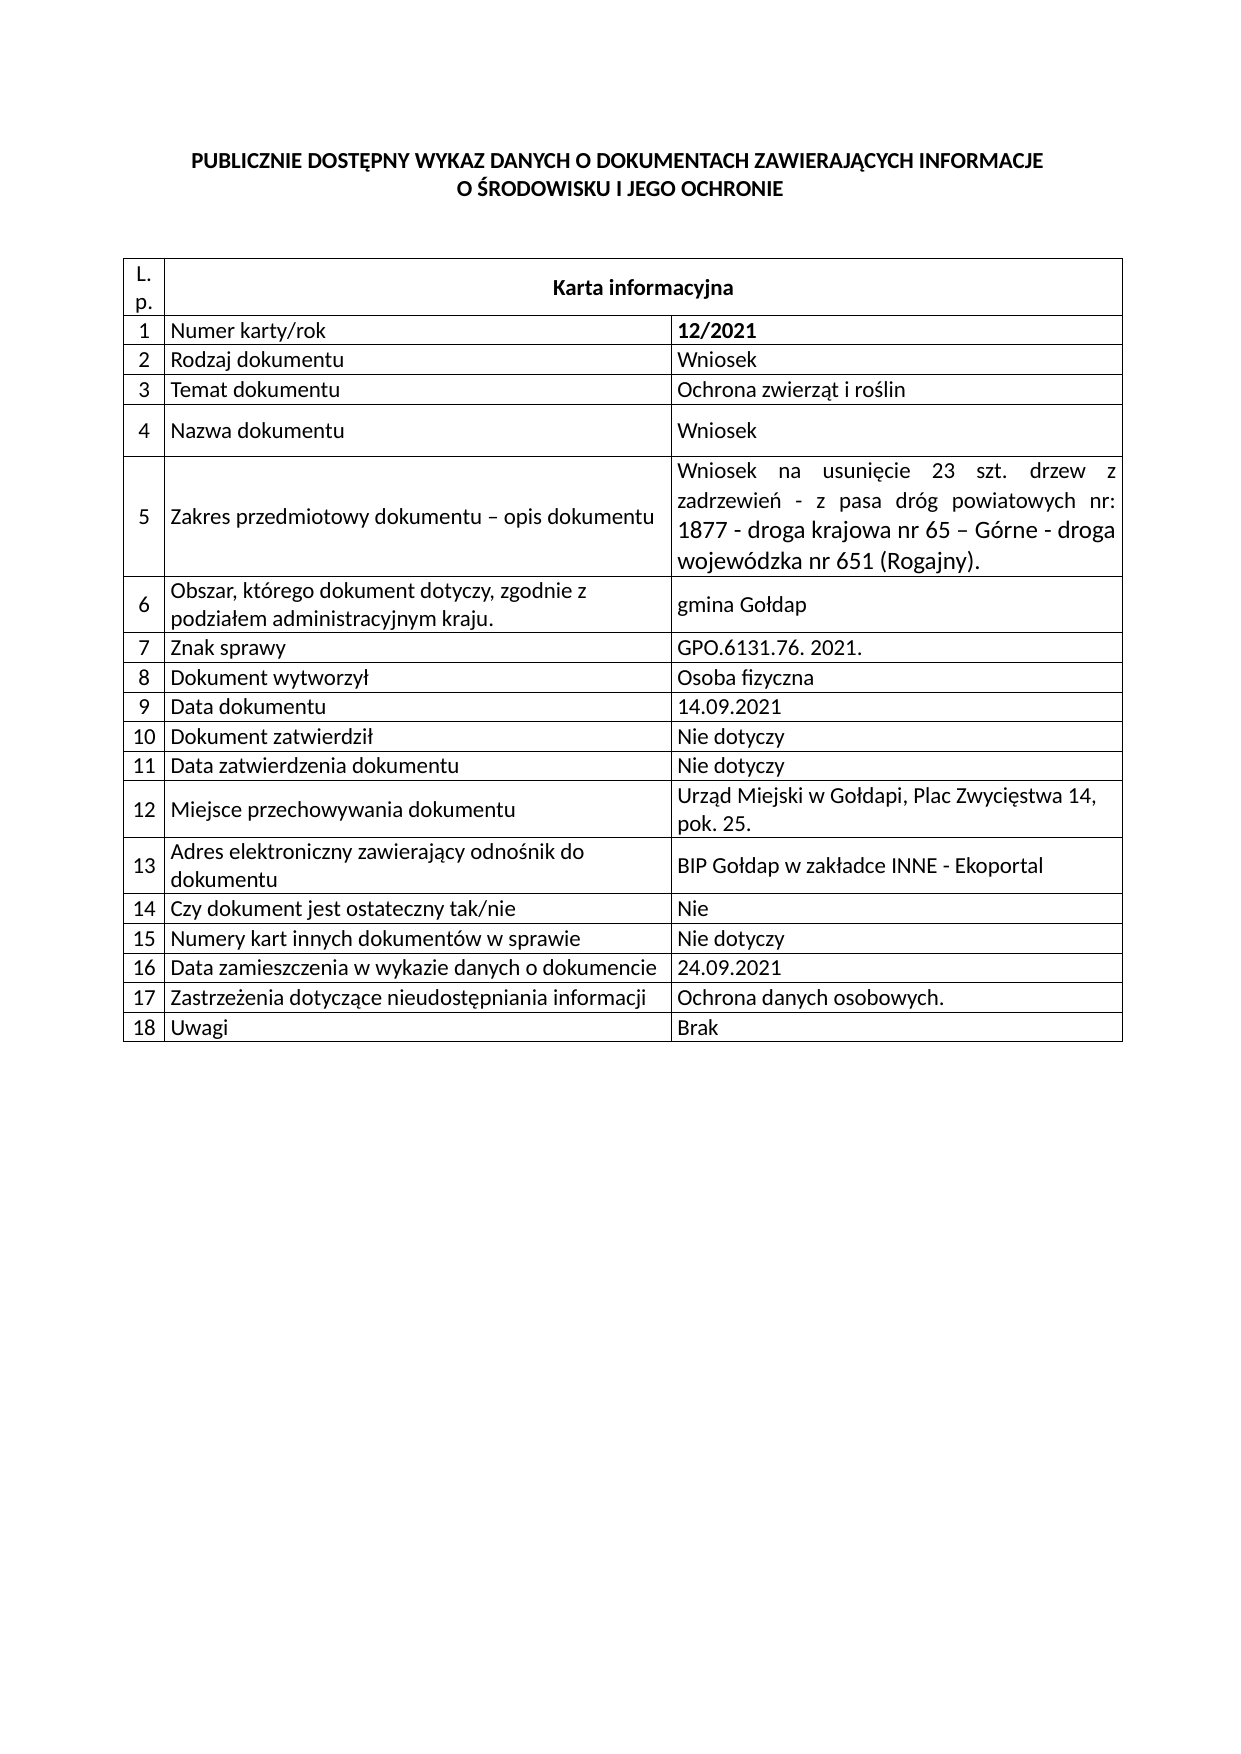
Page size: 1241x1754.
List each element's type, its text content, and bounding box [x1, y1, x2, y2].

table_cell 17 [124, 983, 164, 1012]
table_cell 1 [124, 316, 164, 344]
table_cell 8 [124, 663, 164, 691]
table_cell 12/2021 [672, 316, 1122, 344]
table_cell gmina Gołdap [672, 577, 1122, 632]
table_cell GPO.6131.76. 2021. [672, 633, 1122, 662]
table_cell Czy dokument jest ostateczny tak/nie [165, 894, 671, 923]
table_cell Ochrona zwierząt i roślin [672, 375, 1122, 403]
table_cell 14.09.2021 [672, 693, 1122, 721]
table_cell Urząd Miejski w Gołdapi, Plac Zwycięstwa 14, pok. 25. [672, 781, 1122, 837]
table_cell 15 [124, 924, 164, 952]
table_cell Nazwa dokumentu [165, 405, 671, 456]
table_cell Nie dotyczy [672, 722, 1122, 751]
table_cell 18 [124, 1013, 164, 1041]
table_cell Nie dotyczy [672, 752, 1122, 780]
table_cell Zakres przedmiotowy dokumentu – opis dokumentu [165, 457, 671, 576]
table_cell 16 [124, 954, 164, 982]
table_cell Numer karty/rok [165, 316, 671, 344]
table_cell Data dokumentu [165, 693, 671, 721]
table_cell Rodzaj dokumentu [165, 345, 671, 374]
table_cell Osoba fizyczna [672, 663, 1122, 691]
table_cell Miejsce przechowywania dokumentu [165, 781, 671, 837]
table_cell Numery kart innych dokumentów w sprawie [165, 924, 671, 952]
table_header L. p. [124, 259, 164, 315]
table_cell 14 [124, 894, 164, 923]
table_cell 2 [124, 345, 164, 374]
table_cell 9 [124, 693, 164, 721]
table_cell 5 [124, 457, 164, 576]
table_cell 11 [124, 752, 164, 780]
table_header Karta informacyjna [165, 259, 1122, 315]
table_cell Zastrzeżenia dotyczące nieudostępniania informacji [165, 983, 671, 1012]
table_cell 13 [124, 838, 164, 893]
table_cell 10 [124, 722, 164, 751]
table_cell 4 [124, 405, 164, 456]
table_cell 24.09.2021 [672, 954, 1122, 982]
table_cell BIP Gołdap w zakładce INNE - Ekoportal [672, 838, 1122, 893]
table_cell Obszar, którego dokument dotyczy, zgodnie z podziałem administracyjnym kraju. [165, 577, 671, 632]
table_cell Wniosek [672, 405, 1122, 456]
table_cell Nie [672, 894, 1122, 923]
table_cell Dokument wytworzył [165, 663, 671, 691]
table_cell Brak [672, 1013, 1122, 1041]
table_cell Adres elektroniczny zawierający odnośnik do dokumentu [165, 838, 671, 893]
table_cell Wniosek na usunięcie 23 szt. drzew z zadrzewień - z pasa dróg powiatowych nr: 1877 - droga krajowa nr 65 – Górne - droga wojewódzka nr 651 (Rogajny). [672, 457, 1122, 576]
text PUBLICZNIE DOSTĘPNY WYKAZ DANYCH O DOKUMENTACH ZAWIERAJĄCYCH INFORMACJE O ŚRODOWISKU I JEGO OCHRONIE [118, 146, 1122, 202]
table_cell 3 [124, 375, 164, 403]
table_cell Wniosek [672, 345, 1122, 374]
table_cell 7 [124, 633, 164, 662]
table_cell Dokument zatwierdził [165, 722, 671, 751]
table_cell Data zatwierdzenia dokumentu [165, 752, 671, 780]
table_cell 12 [124, 781, 164, 837]
table_cell 6 [124, 577, 164, 632]
table_cell Ochrona danych osobowych. [672, 983, 1122, 1012]
table_cell Nie dotyczy [672, 924, 1122, 952]
table_cell Uwagi [165, 1013, 671, 1041]
table_cell Temat dokumentu [165, 375, 671, 403]
table_cell Data zamieszczenia w wykazie danych o dokumencie [165, 954, 671, 982]
table_cell Znak sprawy [165, 633, 671, 662]
